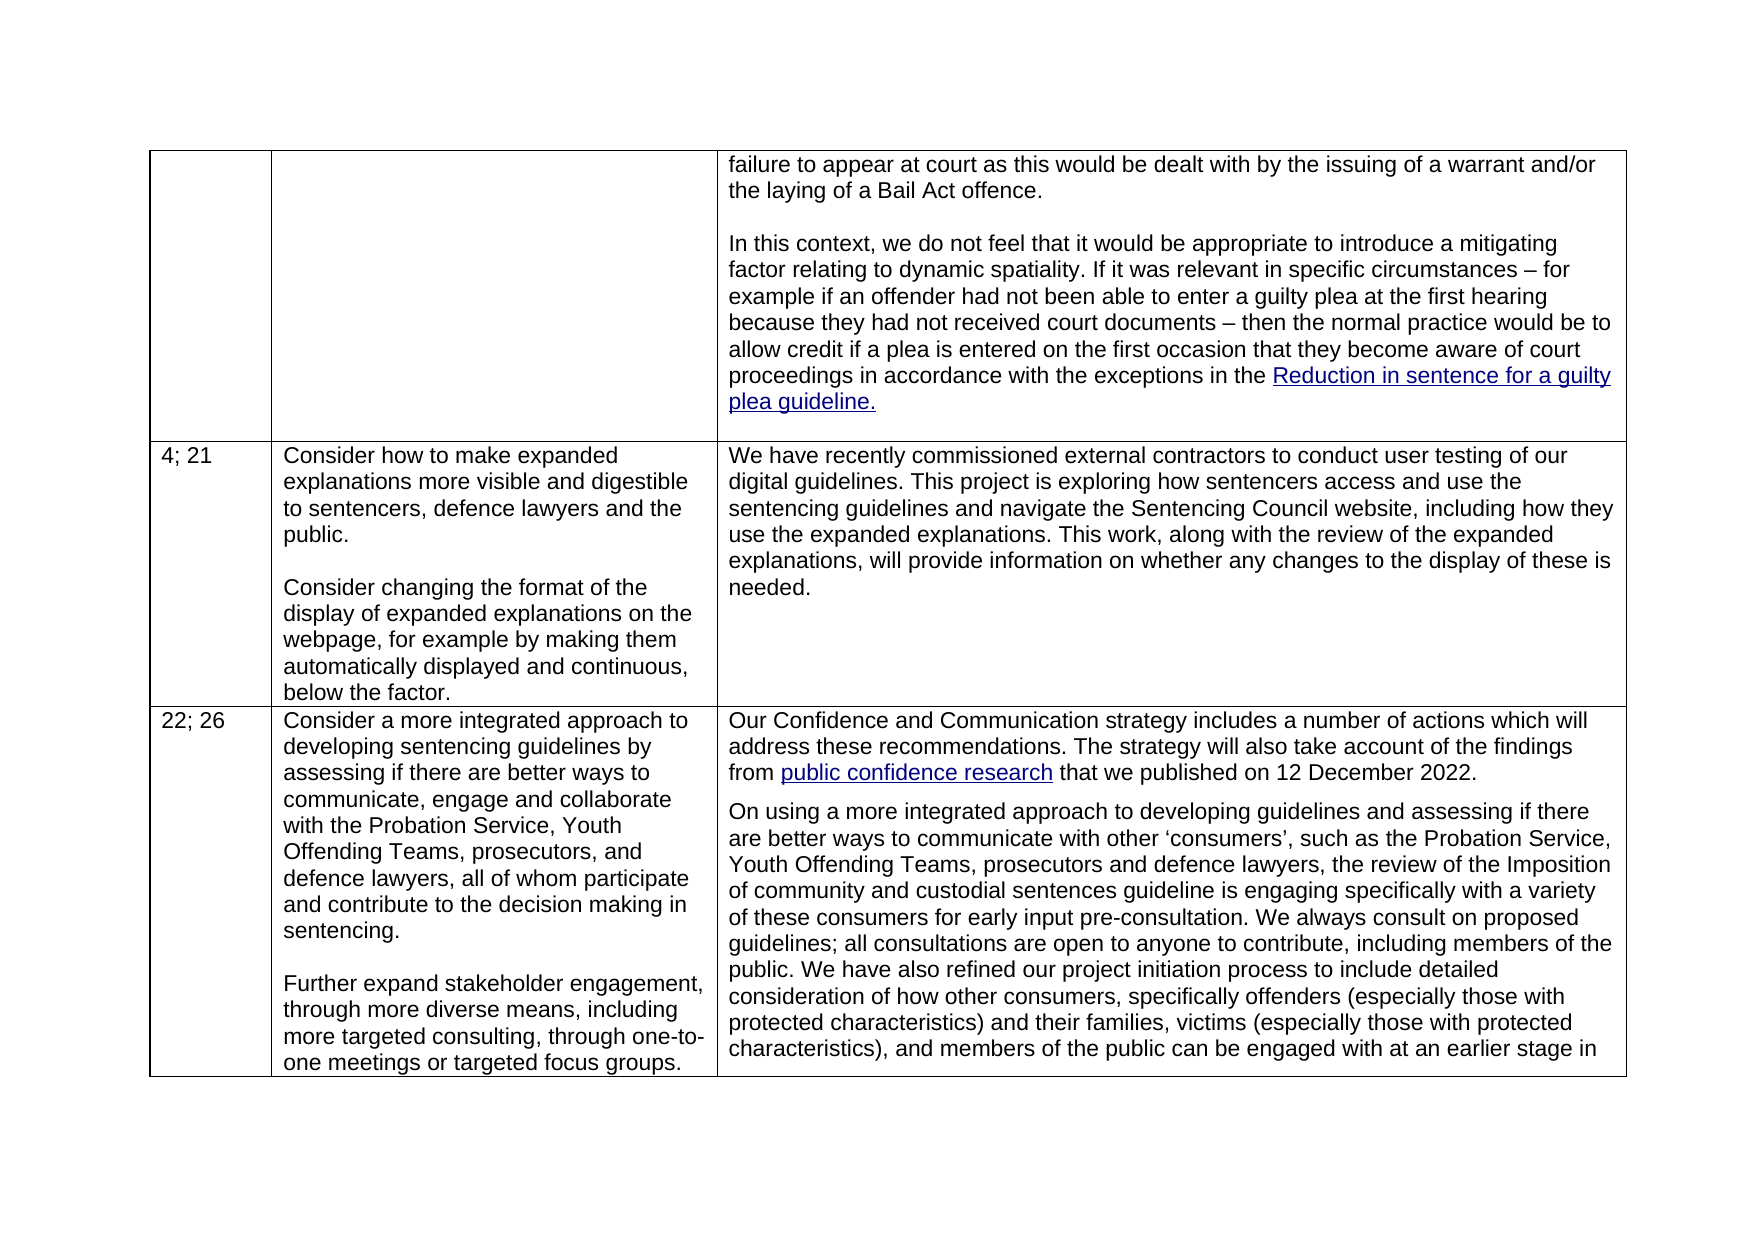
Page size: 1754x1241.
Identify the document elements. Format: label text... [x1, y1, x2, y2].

table_cell 22; 26 [151, 707, 271, 1076]
table_cell Consider a more integrated approach to developing sentencing guidelines by assessing if there are better ways to communicate, engage and collaborate with the Probation Service, Youth Offending Teams, prosecutors, and defence lawyers, all of whom participate and contribute to the decision making in sentencing. Further expand stakeholder engagement, through more diverse means, including more targeted consulting, through one-to-one meetings or targeted focus groups. [272, 707, 717, 1076]
table_cell [151, 151, 271, 441]
table_cell 4; 21 [151, 442, 271, 706]
table_cell We have recently commissioned external contractors to conduct user testing of our digital guidelines. This project is exploring how sentencers access and use the sentencing guidelines and navigate the Sentencing Council website, including how they use the expanded explanations. This work, along with the review of the expanded explanations, will provide information on whether any changes to the display of these is needed. [718, 442, 1626, 706]
table_cell Our Confidence and Communication strategy includes a number of actions which will address these recommendations. The strategy will also take account of the findings from public confidence research that we published on 12 December 2022. On using a more integrated approach to developing guidelines and assessing if there are better ways to communicate with other ‘consumers’, such as the Probation Service, Youth Offending Teams, prosecutors and defence lawyers, the review of the Imposition of community and custodial sentences guideline is engaging specifically with a variety of these consumers for early input pre-consultation. We always consult on proposed guidelines; all consultations are open to anyone to contribute, including members of the public. We have also refined our project initiation process to include detailed consideration of how other consumers, specifically offenders (especially those with protected characteristics) and their families, victims (especially those with protected characteristics), and members of the public can be engaged with at an earlier stage in [718, 707, 1626, 1076]
table_cell [272, 151, 717, 441]
table_cell Consider how to make expanded explanations more visible and digestible to sentencers, defence lawyers and the public. Consider changing the format of the display of expanded explanations on the webpage, for example by making them automatically displayed and continuous, below the factor. [272, 442, 717, 706]
table_cell failure to appear at court as this would be dealt with by the issuing of a warrant and/or the laying of a Bail Act offence. In this context, we do not feel that it would be appropriate to introduce a mitigating factor relating to dynamic spatiality. If it was relevant in specific circumstances – for example if an offender had not been able to enter a guilty plea at the first hearing because they had not received court documents – then the normal practice would be to allow credit if a plea is entered on the first occasion that they become aware of court proceedings in accordance with the exceptions in the Reduction in sentence for a guilty plea guideline. [718, 151, 1626, 441]
